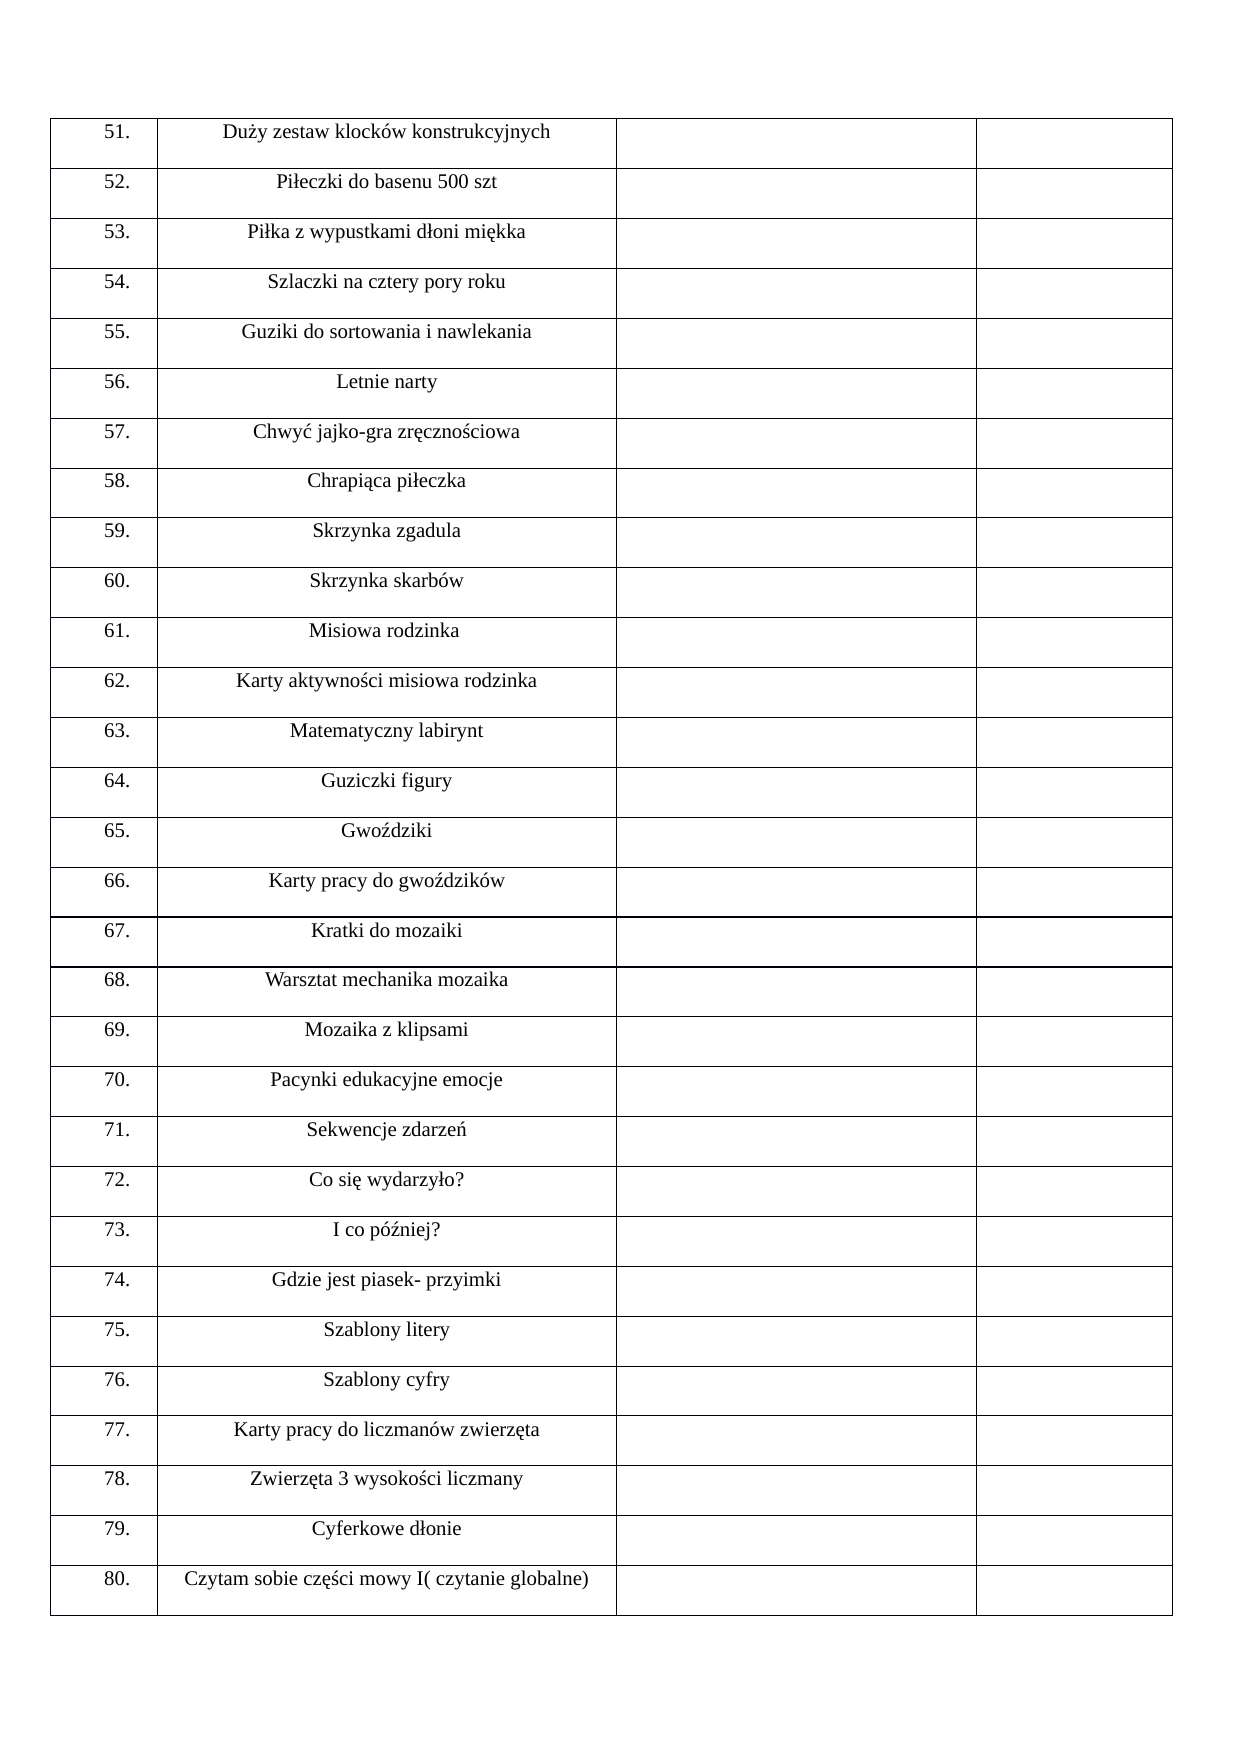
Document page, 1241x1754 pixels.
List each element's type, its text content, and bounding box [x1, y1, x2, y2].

table_cell [977, 169, 1172, 218]
table_cell [977, 1067, 1172, 1116]
table_cell [977, 1217, 1172, 1266]
table_cell [977, 1117, 1172, 1166]
table_cell Kratki do mozaiki [158, 918, 616, 966]
table_cell [51, 868, 157, 916]
table_cell [51, 1117, 157, 1166]
table_cell Gwoździki [158, 818, 616, 867]
table_cell Duży zestaw klocków konstrukcyjnych [158, 119, 616, 168]
table_cell [51, 1067, 157, 1116]
table_cell [977, 219, 1172, 268]
table_cell [617, 868, 976, 916]
table_cell [977, 918, 1172, 966]
table_cell [51, 1466, 157, 1515]
table_cell [51, 1017, 157, 1066]
table_cell [617, 1367, 976, 1415]
table_cell [51, 1167, 157, 1216]
table_cell Mozaika z klipsami [158, 1017, 616, 1066]
table_cell Szlaczki na cztery pory roku [158, 269, 616, 318]
table_cell [977, 768, 1172, 817]
table_cell Gdzie jest piasek- przyimki [158, 1267, 616, 1316]
table_cell [617, 1466, 976, 1515]
table_cell [977, 668, 1172, 717]
table_cell [977, 419, 1172, 467]
table_cell [617, 918, 976, 966]
table_cell Szablony litery [158, 1317, 616, 1366]
table_cell Misiowa rodzinka [158, 618, 616, 667]
table_cell I co później? [158, 1217, 616, 1266]
table_cell [617, 269, 976, 318]
table_cell Szablony cyfry [158, 1367, 616, 1415]
table_cell [51, 1566, 157, 1615]
table_cell [51, 119, 157, 168]
table_cell [977, 568, 1172, 617]
table_cell [617, 968, 976, 1016]
table_cell [977, 1367, 1172, 1415]
table_cell [977, 1317, 1172, 1366]
table_cell [617, 768, 976, 817]
table_cell Matematyczny labirynt [158, 718, 616, 767]
table_cell [51, 968, 157, 1016]
table_cell [51, 1267, 157, 1316]
table_cell [617, 219, 976, 268]
table_cell [617, 1317, 976, 1366]
table_cell [977, 1017, 1172, 1066]
table_cell [617, 369, 976, 417]
table_cell Karty pracy do gwoździków [158, 868, 616, 916]
table_cell Co się wydarzyło? [158, 1167, 616, 1216]
table_cell [51, 1367, 157, 1415]
table_cell [617, 319, 976, 368]
table_cell [617, 1117, 976, 1166]
table_cell [977, 1167, 1172, 1216]
table_cell [51, 918, 157, 966]
table_cell Chwyć jajko-gra zręcznościowa [158, 419, 616, 467]
table_cell [617, 618, 976, 667]
table_cell [977, 319, 1172, 368]
table_cell [617, 469, 976, 517]
table_cell [51, 219, 157, 268]
table_cell [977, 1466, 1172, 1515]
table_cell [617, 419, 976, 467]
table_cell Warsztat mechanika mozaika [158, 968, 616, 1016]
table_cell [977, 818, 1172, 867]
table_cell Zwierzęta 3 wysokości liczmany [158, 1466, 616, 1515]
table_cell Karty aktywności misiowa rodzinka [158, 668, 616, 717]
table_cell [977, 1516, 1172, 1565]
table_cell [977, 1267, 1172, 1316]
table_cell [617, 1416, 976, 1465]
table_cell [617, 1566, 976, 1615]
table_cell Sekwencje zdarzeń [158, 1117, 616, 1166]
table_cell [51, 1516, 157, 1565]
table_cell [51, 369, 157, 417]
table_cell [51, 1217, 157, 1266]
table_cell Chrapiąca piłeczka [158, 469, 616, 517]
table_cell [617, 818, 976, 867]
table_cell Skrzynka skarbów [158, 568, 616, 617]
table_cell [617, 1267, 976, 1316]
table_cell [977, 1566, 1172, 1615]
table_cell Karty pracy do liczmanów zwierzęta [158, 1416, 616, 1465]
table_cell [51, 1416, 157, 1465]
table_cell Skrzynka zgadula [158, 518, 616, 567]
table_cell [51, 1317, 157, 1366]
table_cell [51, 269, 157, 318]
table_cell [977, 868, 1172, 916]
table_cell [617, 1217, 976, 1266]
table_cell Pacynki edukacyjne emocje [158, 1067, 616, 1116]
table_cell [51, 169, 157, 218]
table_cell [51, 518, 157, 567]
table_cell [977, 119, 1172, 168]
table_cell [51, 469, 157, 517]
table_cell [617, 119, 976, 168]
table_cell [617, 518, 976, 567]
table_cell [51, 818, 157, 867]
table_cell [617, 668, 976, 717]
table_cell [617, 718, 976, 767]
table_cell [977, 718, 1172, 767]
table_cell Piłeczki do basenu 500 szt [158, 169, 616, 218]
table_cell [51, 568, 157, 617]
table_cell Guziki do sortowania i nawlekania [158, 319, 616, 368]
table_cell Cyferkowe dłonie [158, 1516, 616, 1565]
table_cell [977, 269, 1172, 318]
table_cell [51, 618, 157, 667]
table_cell [617, 1516, 976, 1565]
table_cell [977, 469, 1172, 517]
table_cell [51, 668, 157, 717]
table_cell [51, 768, 157, 817]
table_cell [617, 1017, 976, 1066]
table_cell [617, 169, 976, 218]
table_cell Guziczki figury [158, 768, 616, 817]
table_cell [977, 369, 1172, 417]
table_cell [51, 718, 157, 767]
table_cell [977, 618, 1172, 667]
table_cell [51, 419, 157, 467]
table_cell [977, 1416, 1172, 1465]
table_cell Piłka z wypustkami dłoni miękka [158, 219, 616, 268]
table_cell [617, 1167, 976, 1216]
table_cell [617, 568, 976, 617]
table_cell [617, 1067, 976, 1116]
table_cell Letnie narty [158, 369, 616, 417]
table_cell Czytam sobie części mowy I( czytanie globalne) [158, 1566, 616, 1615]
table_cell [977, 518, 1172, 567]
table_cell [977, 968, 1172, 1016]
table_cell [51, 319, 157, 368]
